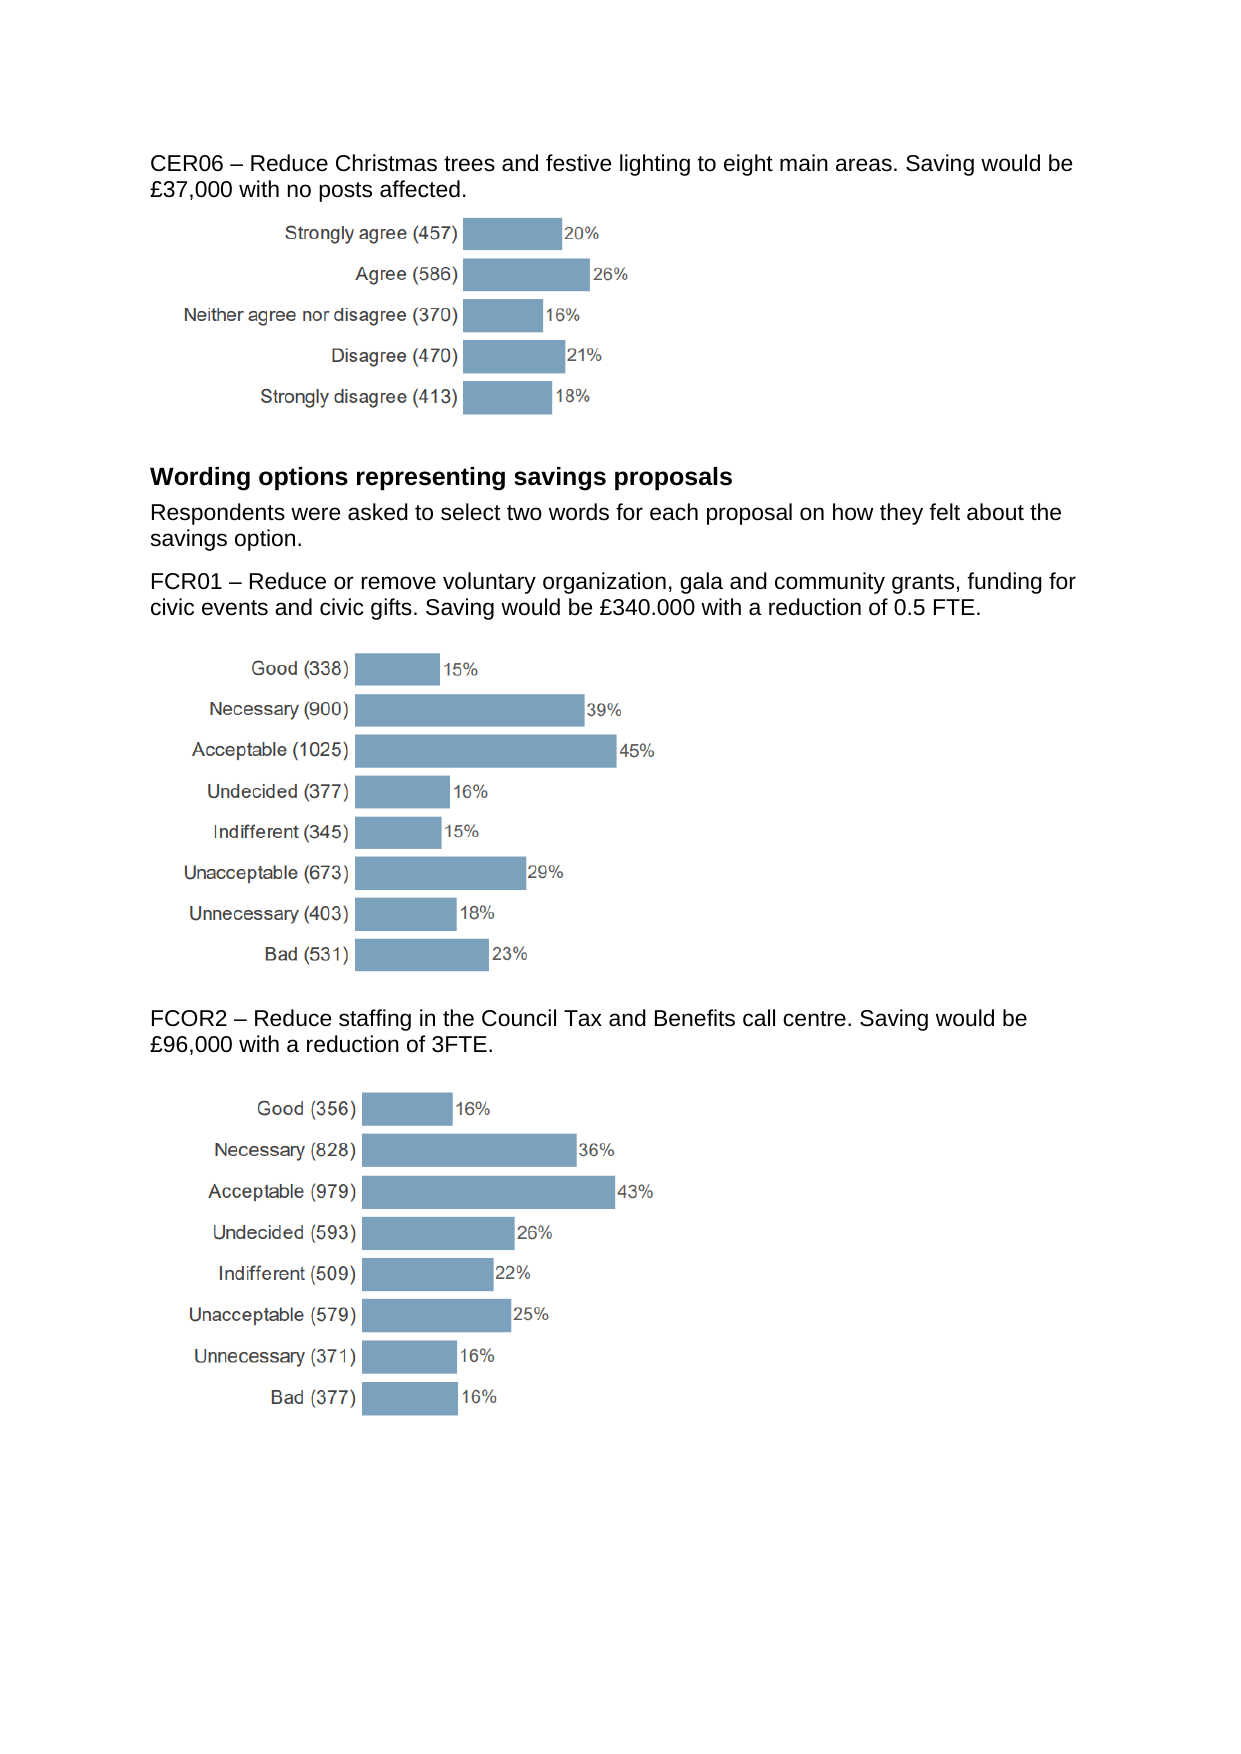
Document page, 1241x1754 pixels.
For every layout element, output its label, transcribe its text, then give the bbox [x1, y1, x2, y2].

text CER06 – Reduce Christmas trees and festive lighting to eight main areas. Saving would be £37,000 with no posts affected. [150, 150, 1090, 202]
text Respondents were asked to select two words for each proposal on how they felt about the savings option. [150, 499, 1090, 551]
text FCR01 – Reduce or remove voluntary organization, gala and community grants, funding for civic events and civic gifts. Saving would be £340.000 with a reduction of 0.5 FTE. [150, 568, 1090, 621]
text FCOR2 – Reduce staffing in the Council Tax and Benefits call centre. Saving would be £96,000 with a reduction of 3FTE. [150, 1005, 1090, 1058]
subtitle Wording options representing savings proposals [150, 462, 1090, 490]
